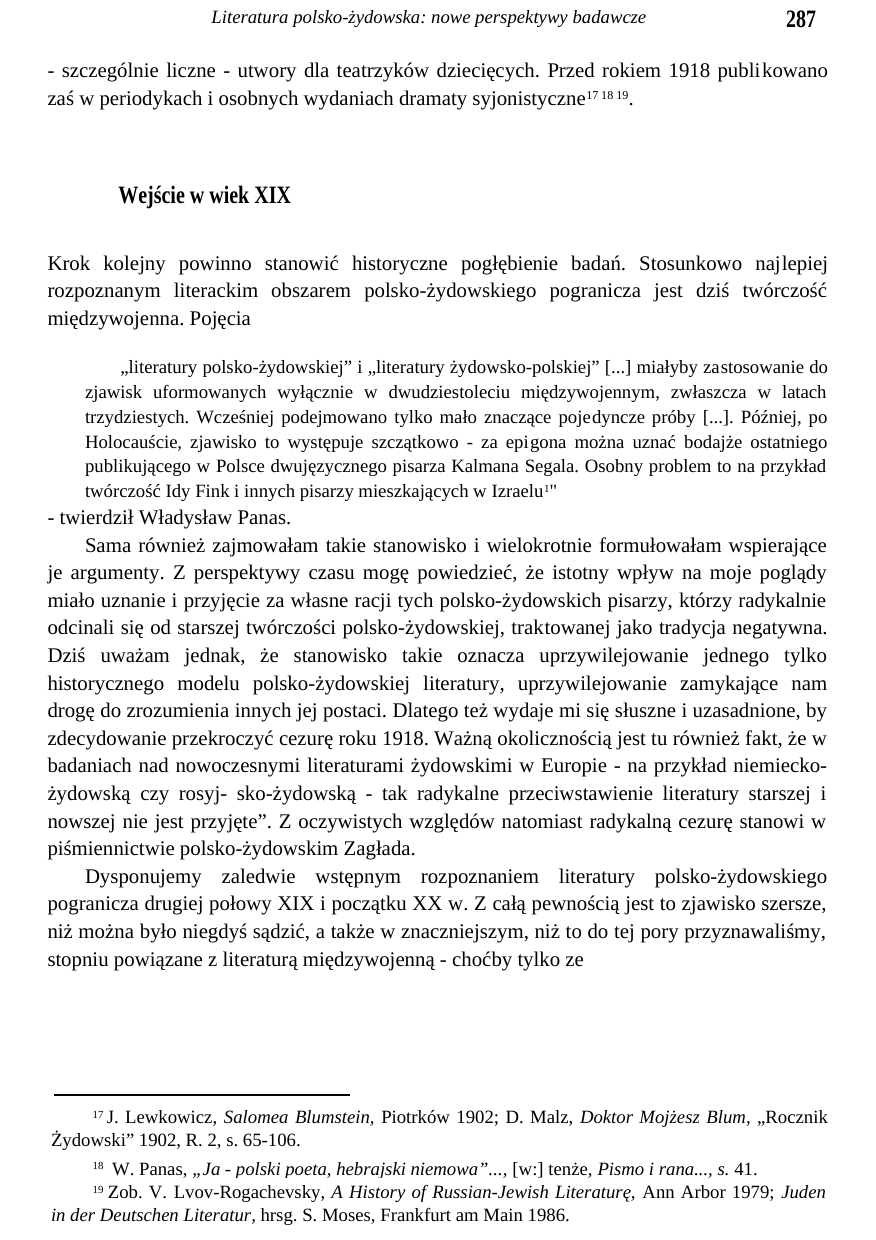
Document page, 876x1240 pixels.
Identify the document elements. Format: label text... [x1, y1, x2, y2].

text Literatura polsko-żydowska: nowe perspektywy badawcze [211, 6, 660, 28]
text Dysponujemy zaledwie wstępnym rozpoznaniem literatury polsko-żydowskiego pogranicza drugiej połowy XIX i początku XX w. Z całą pewnością jest to zjawisko szersze, niż można było niegdyś sądzić, a także w znaczniejszym, niż to do tej pory przyznawaliśmy, stopniu powiązane z literaturą międzywojenną - choćby tylko ze [47, 864, 828, 971]
text Krok kolejny powinno stanowić historyczne pogłębienie badań. Stosunkowo naj­lepiej rozpoznanym literackim obszarem polsko-żydowskiego pogranicza jest dziś twórczość międzywojenna. Pojęcia [47, 250, 828, 330]
text - twierdził Władysław Panas. [47, 505, 828, 529]
text „literatury polsko-żydowskiej” i „literatury żydowsko-polskiej” [...] miałyby za­stosowanie do zjawisk uformowanych wyłącznie w dwudziestoleciu międzywojennym, zwłaszcza w latach trzydziestych. Wcześniej podejmowano tylko mało znaczące poje­dyncze próby [...]. Później, po Holocauście, zjawisko to występuje szczątkowo - za epi­gona można uznać bodajże ostatniego publikującego w Polsce dwujęzycznego pisarza Kalmana Segala. Osobny problem to na przykład twórczość Idy Fink i innych pisarzy mieszkających w Izraelu1" [85, 356, 828, 502]
text 18 W. Panas, „Ja - polski poeta, hebrajski niemowa”..., [w:] tenże, Pismo i rana..., s. 41. [51, 1157, 828, 1177]
text 17 J. Lewkowicz, Salomea Blumstein, Piotrków 1902; D. Malz, Doktor Mojżesz Blum, „Rocz­nik Żydowski” 1902, R. 2, s. 65-106. [51, 1106, 828, 1151]
text 287 [786, 4, 823, 30]
subtitle Wejście w wiek XIX [47, 180, 828, 209]
text Sama również zajmowałam takie stanowisko i wielokrotnie formułowałam wspierające je argumenty. Z perspektywy czasu mogę powiedzieć, że istotny wpływ na moje poglądy miało uznanie i przyjęcie za własne racji tych polsko-żydowskich pisarzy, którzy radykalnie odcinali się od starszej twórczości polsko-żydowskiej, trak­towanej jako tradycja negatywna. Dziś uważam jednak, że stanowisko takie oznacza uprzywilejowanie jednego tylko historycznego modelu polsko-żydowskiej literatury, uprzywilejowanie zamykające nam drogę do zrozumienia innych jej postaci. Dlatego też wydaje mi się słuszne i uzasadnione, by zdecydowanie przekroczyć cezurę roku 1918. Ważną okolicznością jest tu również fakt, że w badaniach nad nowoczesnymi literaturami żydowskimi w Europie - na przykład niemiecko-żydowską czy rosyj- sko-żydowską - tak radykalne przeciwstawienie literatury starszej i nowszej nie jest przyjęte”. Z oczywistych względów natomiast radykalną cezurę stanowi w piśmien­nictwie polsko-żydowskim Zagłada. [47, 532, 828, 860]
text 19 Zob. V. Lvov-Rogachevsky, A History of Russian-Jewish Literaturę, Ann Arbor 1979; Juden in der Deutschen Literatur, hrsg. S. Moses, Frankfurt am Main 1986. [51, 1181, 828, 1226]
text - szczególnie liczne - utwory dla teatrzyków dziecięcych. Przed rokiem 1918 publi­kowano zaś w periodykach i osobnych wydaniach dramaty syjonistyczne17 18 19. [47, 58, 828, 110]
